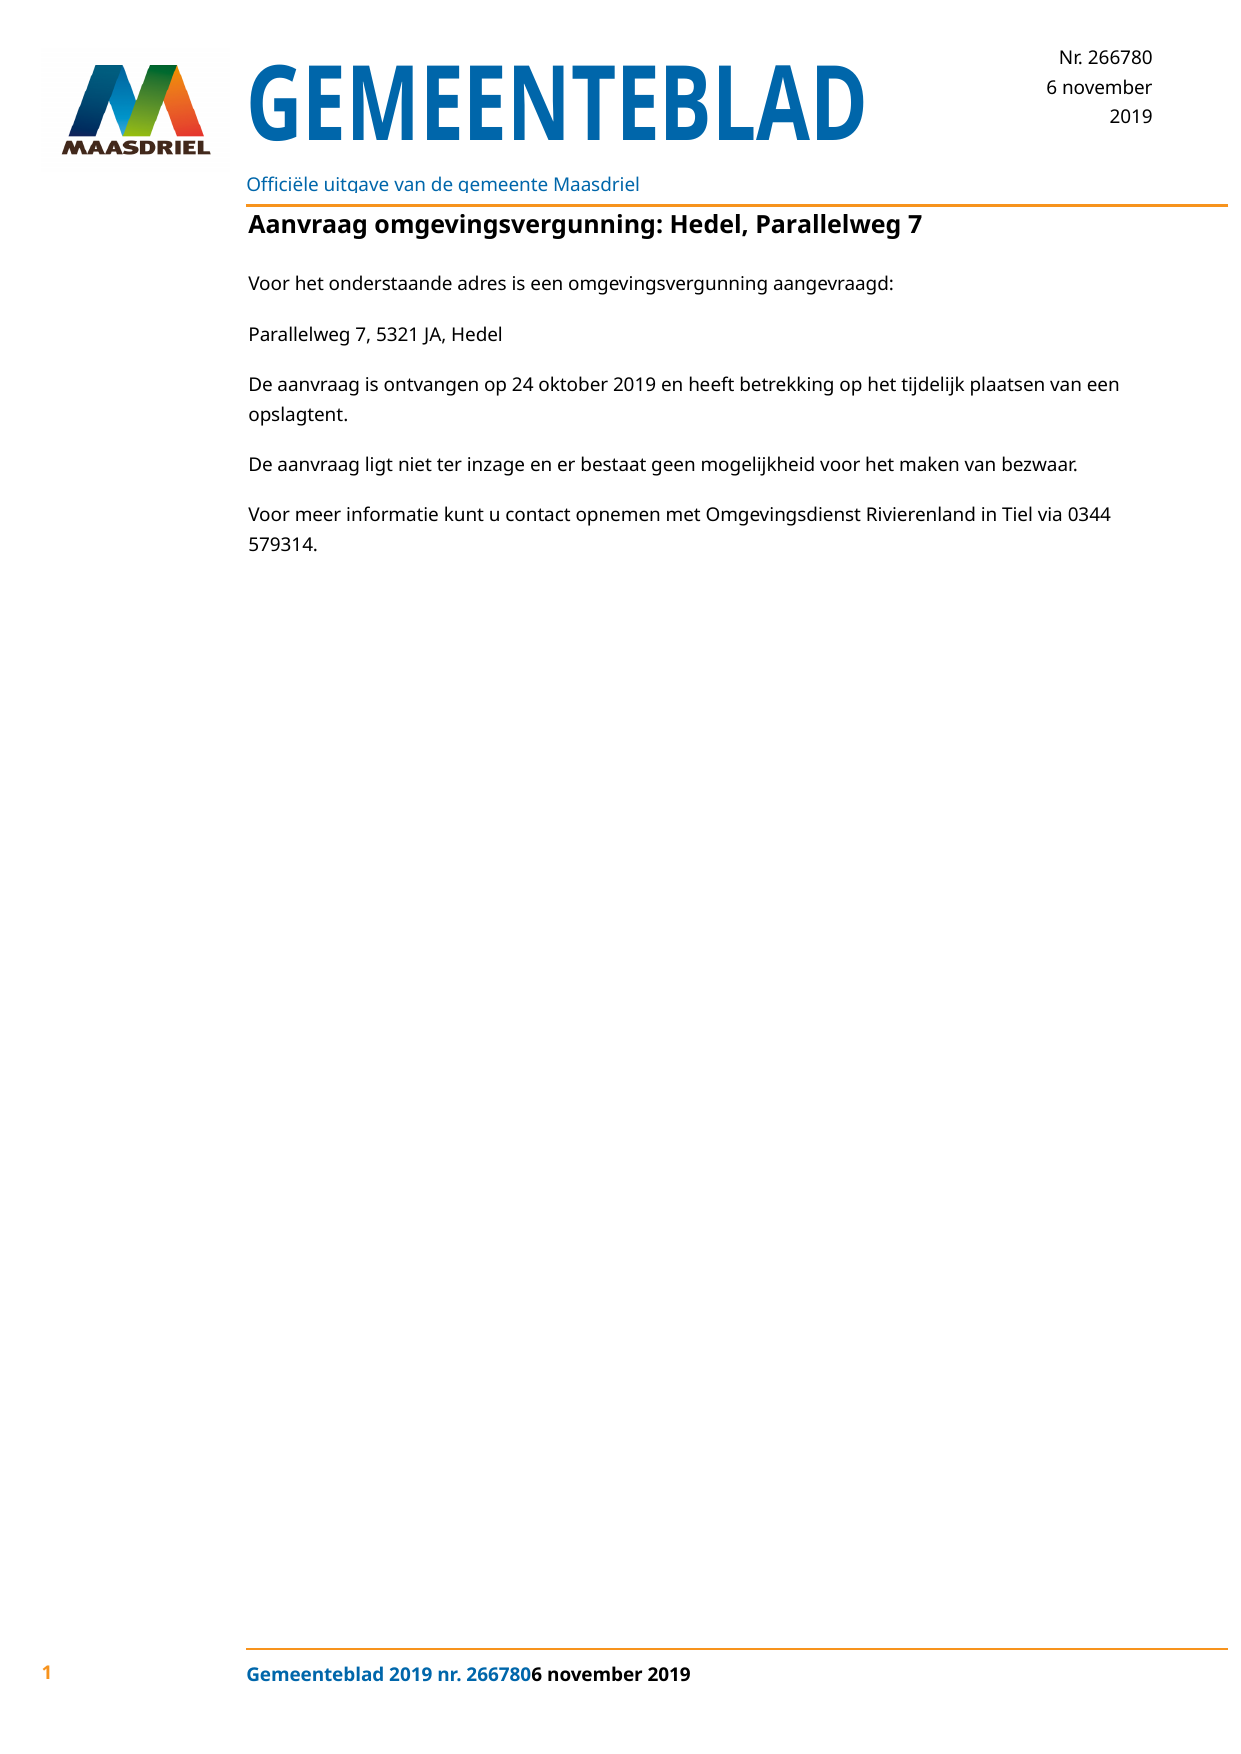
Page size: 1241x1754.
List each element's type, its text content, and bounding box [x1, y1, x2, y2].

text Parallelweg 7, 5321 JA, Hedel [248, 321, 1152, 346]
text Voor meer informatie kunt u contact opnemen met Omgevingsdienst Rivierenland in Tiel via 0344 579314. [248, 502, 1152, 557]
picture [41, 47, 231, 172]
text Voor het onderstaande adres is een omgevingsvergunning aangevraagd: [248, 270, 1152, 296]
text Aanvraag omgevingsvergunning: Hedel, Parallelweg 7 [248, 207, 1152, 241]
text De aanvraag is ontvangen op 24 oktober 2019 en heeft betrekking op het tijdelijk plaatsen van een opslagtent. [248, 371, 1152, 426]
text De aanvraag ligt niet ter inzage en er bestaat geen mogelijkheid voor het maken van bezwaar. [248, 451, 1152, 477]
